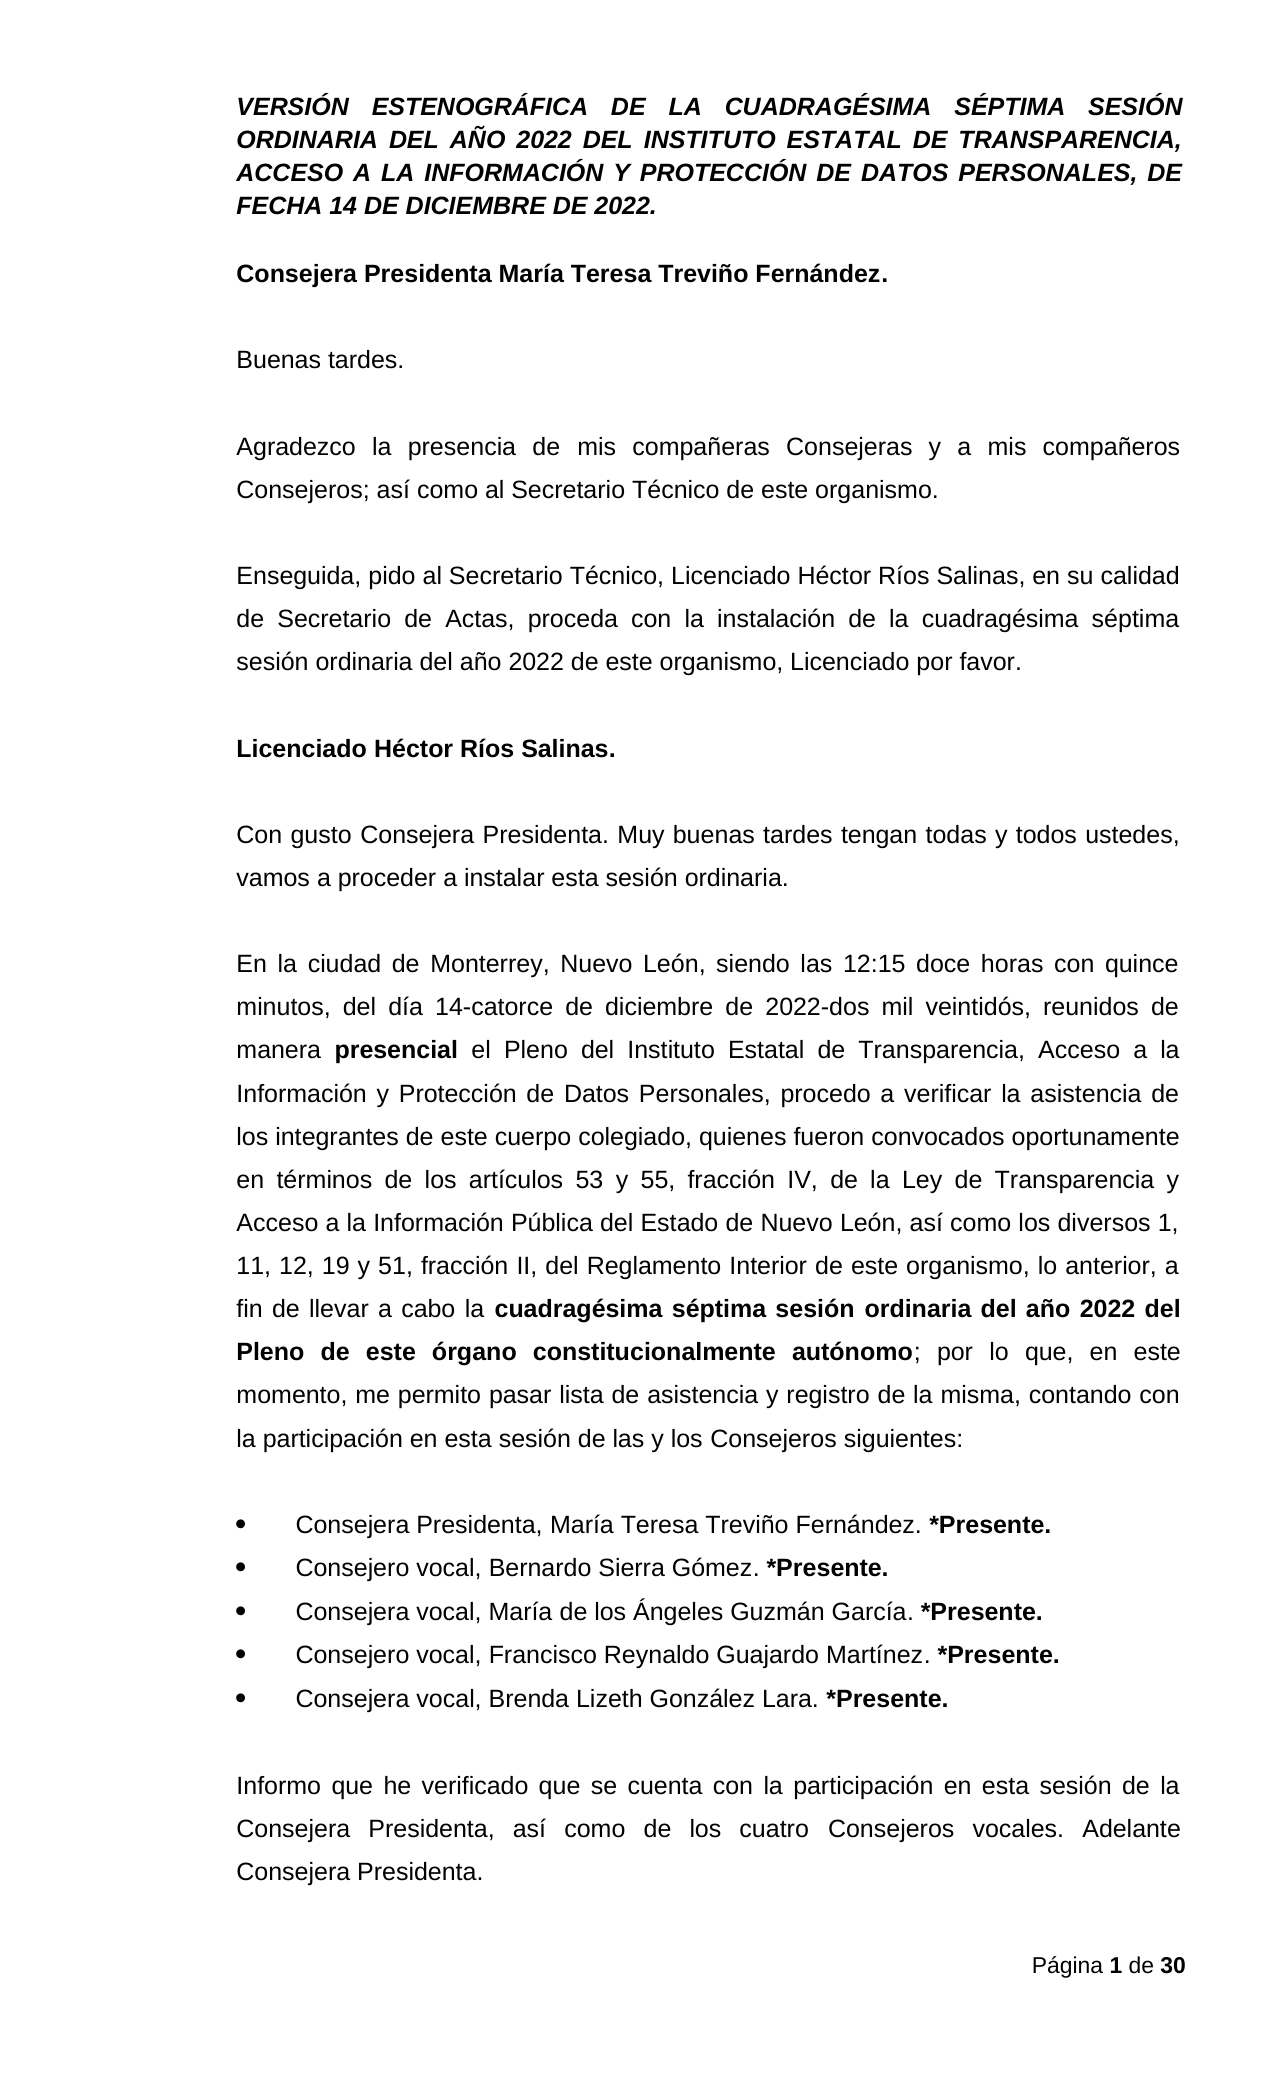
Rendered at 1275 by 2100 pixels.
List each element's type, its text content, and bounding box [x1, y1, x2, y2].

list Consejero vocal, Francisco Reynaldo Guajardo Martínez. *Presente. [236, 1641, 1181, 1669]
text Con gusto Consejera Presidenta. Muy buenas tardes tengan todas y todos ustedes, vamos a proceder a instalar esta sesión ordinaria. [236, 820, 1181, 892]
text Buenas tardes. [236, 346, 1181, 374]
text Consejera Presidenta María Teresa Treviño Fernández. [236, 259, 1181, 288]
text Licenciado Héctor Ríos Salinas. [236, 734, 1181, 762]
list Consejera vocal, María de los Ángeles Guzmán García. *Presente. [236, 1597, 1181, 1626]
list Consejero vocal, Bernardo Sierra Gómez. *Presente. [236, 1553, 1181, 1582]
text Informo que he verificado que se cuenta con la participación en esta sesión de la Consejera Presidenta, así como de los cuatro Consejeros vocales. Adelante Consejera Presidenta. [236, 1771, 1181, 1886]
list Consejera Presidenta, María Teresa Treviño Fernández. *Presente. [236, 1510, 1181, 1539]
text En la ciudad de Monterrey, Nuevo León, siendo las 12:15 doce horas con quince minutos, del día 14-catorce de diciembre de 2022-dos mil veintidós, reunidos de manera presencial el Pleno del Instituto Estatal de Transparencia, Acceso a la Información y Protección de Datos Personales, procedo a verificar la asistencia de los integrantes de este cuerpo colegiado, quienes fueron convocados oportunamente en términos de los artículos 53 y 55, fracción IV, de la Ley de Transparencia y Acceso a la Información Pública del Estado de Nuevo León, así como los diversos 1, 11, 12, 19 y 51, fracción II, del Reglamento Interior de este organismo, lo anterior, a fin de llevar a cabo la cuadragésima séptima sesión ordinaria del año 2022 del Pleno de este órgano constitucionalmente autónomo; por lo que, en este momento, me permito pasar lista de asistencia y registro de la misma, contando con la participación en esta sesión de las y los Consejeros siguientes: [236, 949, 1181, 1452]
text Enseguida, pido al Secretario Técnico, Licenciado Héctor Ríos Salinas, en su calidad de Secretario de Actas, proceda con la instalación de la cuadragésima séptima sesión ordinaria del año 2022 de este organismo, Licenciado por favor. [236, 561, 1181, 676]
text Agradezco la presencia de mis compañeras Consejeras y a mis compañeros Consejeros; así como al Secretario Técnico de este organismo. [236, 432, 1181, 504]
list Consejera vocal, Brenda Lizeth González Lara. *Presente. [236, 1684, 1181, 1713]
